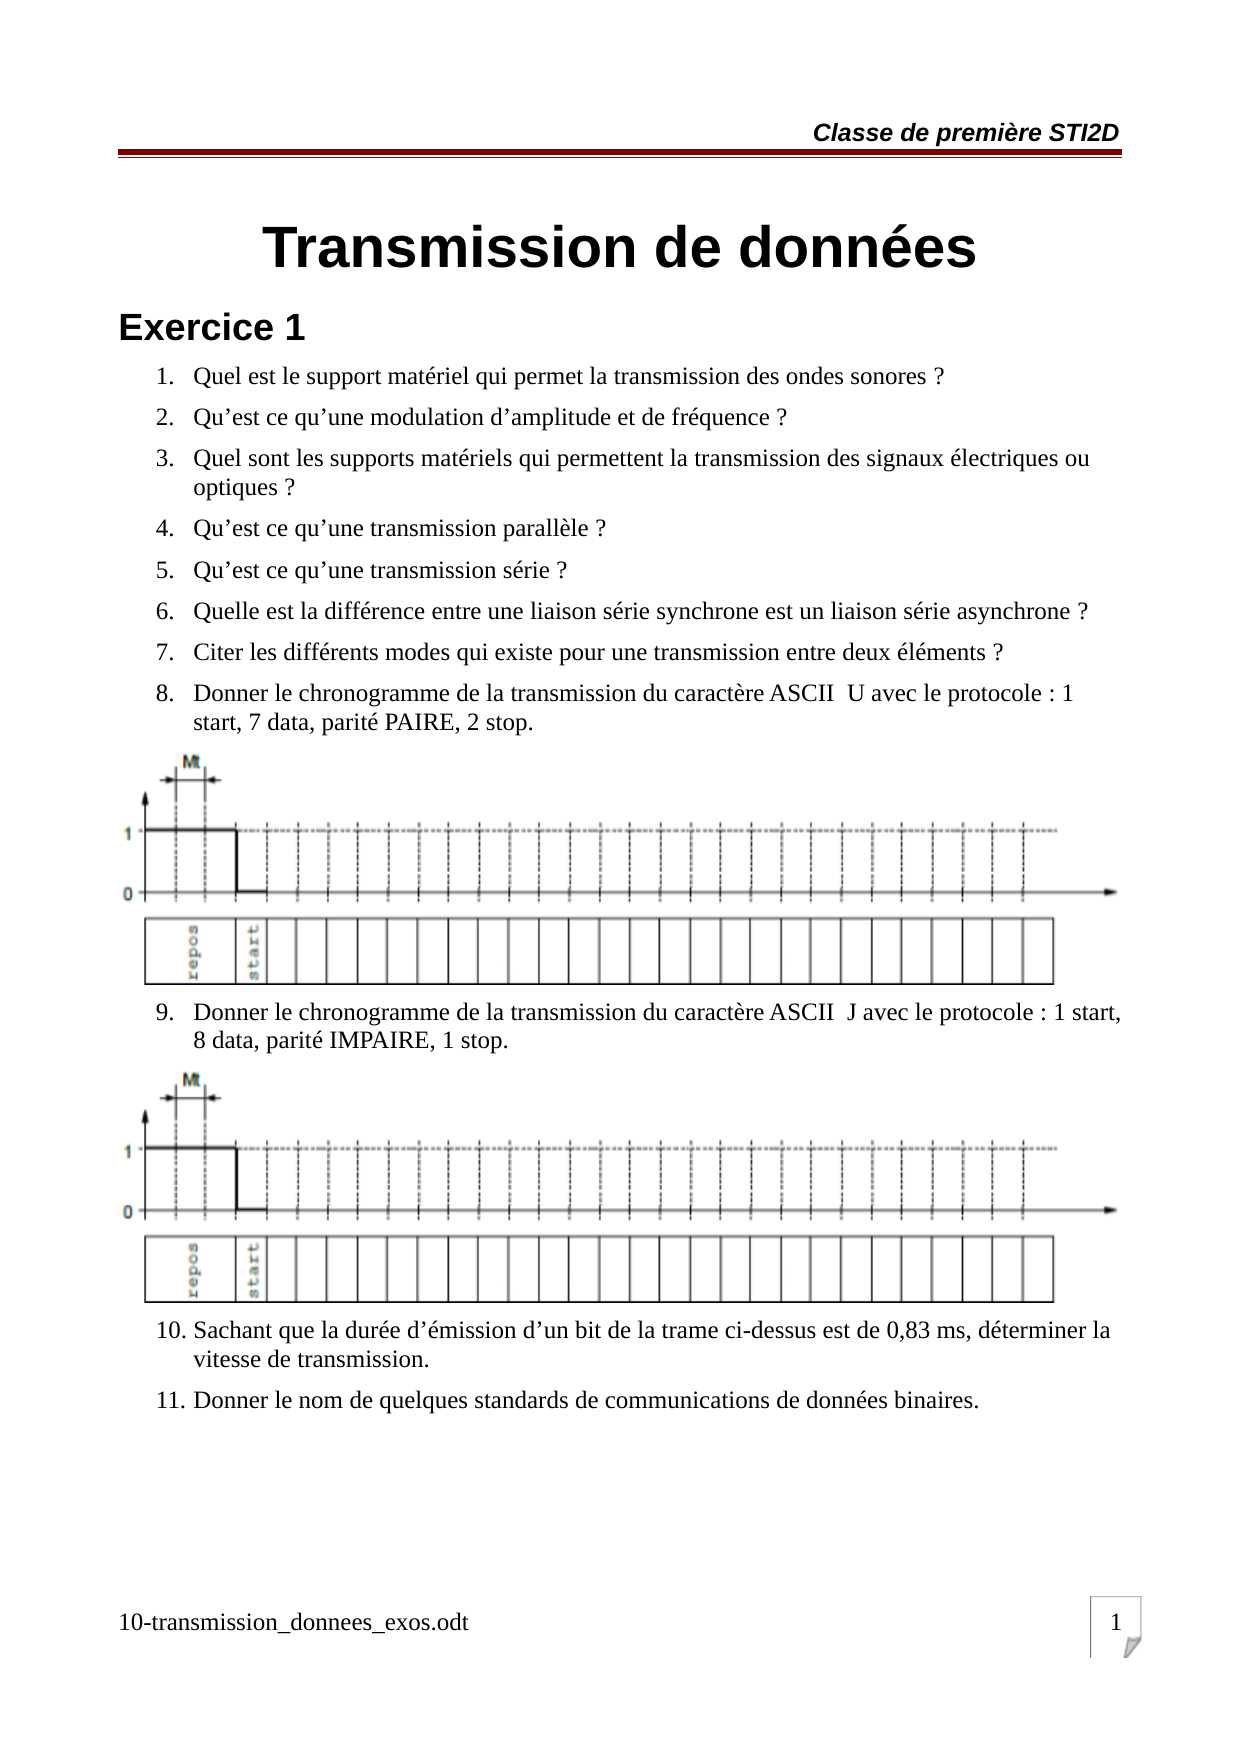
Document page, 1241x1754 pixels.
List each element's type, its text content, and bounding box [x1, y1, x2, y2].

list Donner le chronogramme de la transmission du caractère ASCII U avec le protocole : 1 start, 7 data, parité PAIRE, 2 stop. [156, 678, 1122, 736]
list Quel est le support matériel qui permet la transmission des ondes sonores ? [156, 361, 1122, 390]
title Transmission de données [118, 213, 1122, 280]
list Qu’est ce qu’une transmission série ? [156, 555, 1122, 583]
picture [118, 1066, 1123, 1303]
list Sachant que la durée d’émission d’un bit de la trame ci-dessus est de 0,83 ms, déterminer la vitesse de transmission. [156, 1315, 1122, 1372]
list Quelle est la différence entre une liaison série synchrone est un liaison série asynchrone ? [156, 596, 1122, 625]
list Qu’est ce qu’une transmission parallèle ? [156, 513, 1122, 542]
list Quel sont les supports matériels qui permettent la transmission des signaux électriques ou optiques ? [156, 443, 1122, 501]
picture [118, 748, 1123, 985]
list Qu’est ce qu’une modulation d’amplitude et de fréquence ? [156, 402, 1122, 431]
list Citer les différents modes qui existe pour une transmission entre deux éléments ? [156, 637, 1122, 666]
list Donner le nom de quelques standards de communications de données binaires. [156, 1385, 1122, 1414]
list Donner le chronogramme de la transmission du caractère ASCII J avec le protocole : 1 start, 8 data, parité IMPAIRE, 1 stop. [156, 997, 1122, 1054]
subtitle Exercice 1 [118, 305, 1122, 348]
